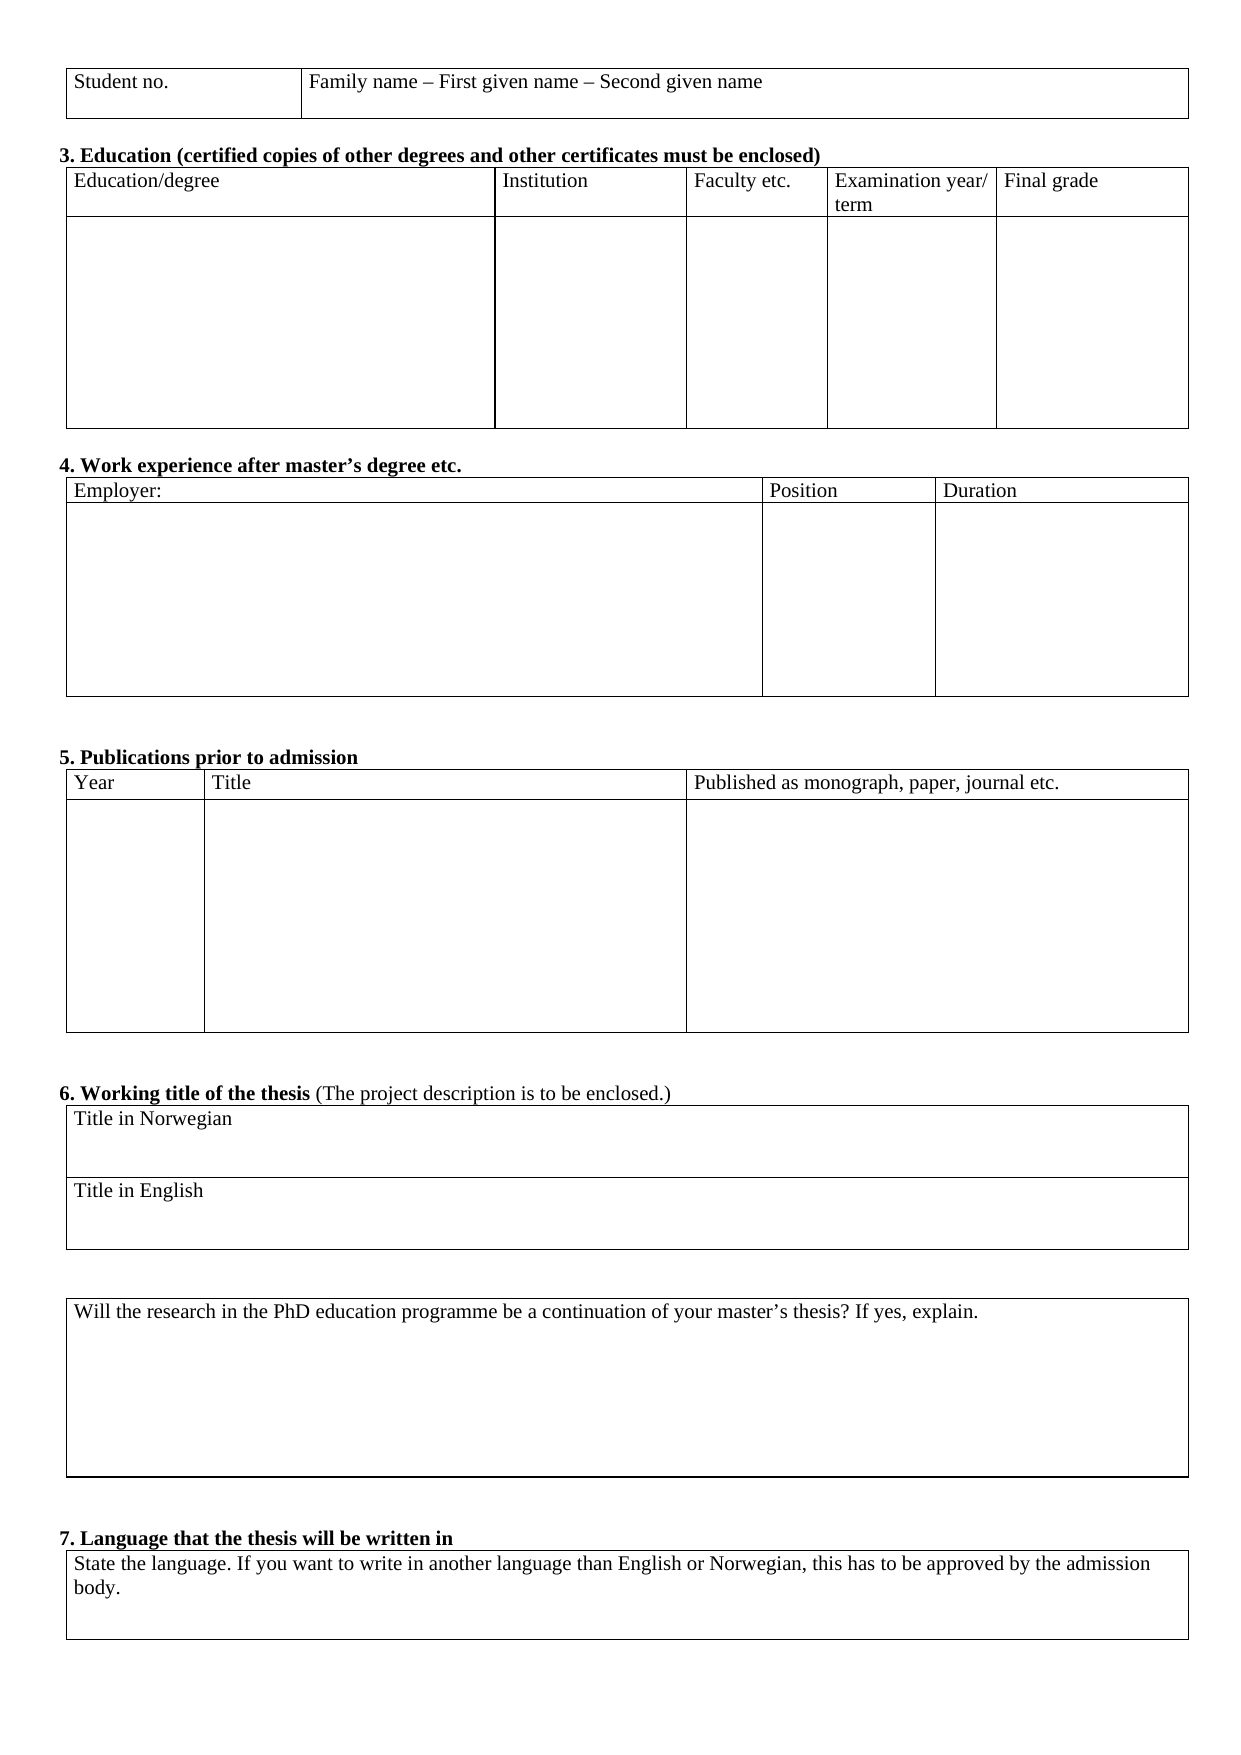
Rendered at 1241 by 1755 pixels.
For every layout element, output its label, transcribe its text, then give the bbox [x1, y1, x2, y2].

table_cell Title in English [67, 1178, 1188, 1249]
text 7. Language that the thesis will be written in [59, 1526, 1166, 1550]
table_header Employer: [67, 478, 762, 502]
table_cell [496, 217, 686, 428]
table_header Year [67, 770, 204, 798]
table_cell [67, 800, 204, 1032]
table_header Duration [936, 478, 1188, 502]
table_cell [828, 217, 996, 428]
text 6. Working title of the thesis (The project description is to be enclosed.) [59, 1081, 1166, 1105]
text 5. Publications prior to admission [59, 745, 1166, 769]
table_cell [763, 503, 935, 696]
table_header Faculty etc. [687, 168, 827, 216]
table_header Education/degree [67, 168, 494, 216]
table_cell [687, 217, 827, 428]
text 3. Education (certified copies of other degrees and other certificates must be enclosed) [59, 143, 1166, 167]
table_cell [936, 503, 1188, 696]
table_cell [205, 800, 686, 1032]
table_header Institution [496, 168, 686, 216]
table_cell [67, 503, 762, 696]
table_cell [67, 217, 494, 428]
table_cell [687, 800, 1188, 1032]
table_header Published as monograph, paper, journal etc. [687, 770, 1188, 798]
table_cell [997, 217, 1188, 428]
table_header Title [205, 770, 686, 798]
table_cell [67, 1468, 1188, 1476]
text 4. Work experience after master’s degree etc. [59, 453, 1166, 477]
table_header Examination year/ term [828, 168, 996, 216]
table_header Position [763, 478, 935, 502]
table_header Final grade [997, 168, 1188, 216]
table_header State the language. If you want to write in another language than English or Norwegian, this has to be approved by the admission body. [67, 1551, 1188, 1639]
table_header Family name – First given name – Second given name [302, 69, 1188, 117]
table_header Will the research in the PhD education programme be a continuation of your master’s thesis? If yes, explain. [67, 1299, 1188, 1468]
table_header Student no. [67, 69, 301, 117]
table_header Title in Norwegian [67, 1106, 1188, 1177]
